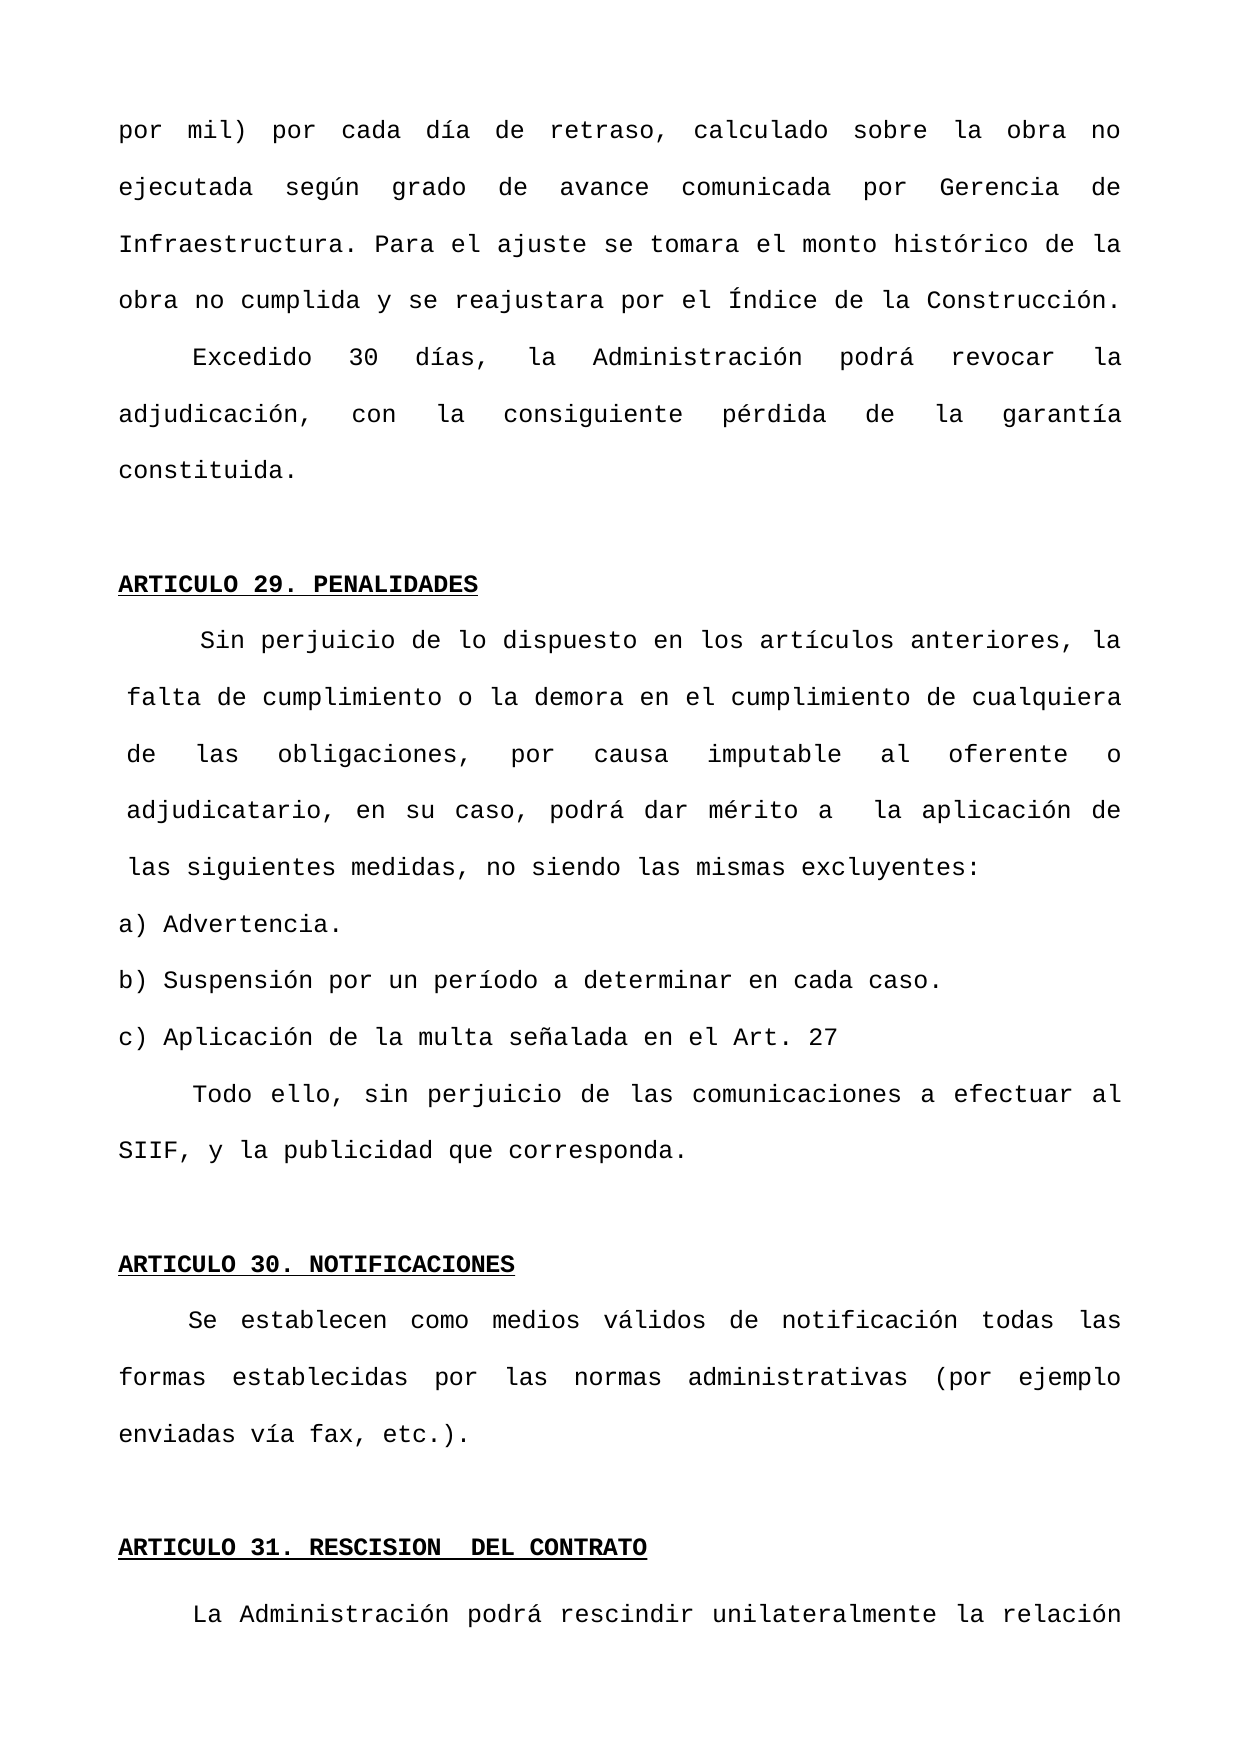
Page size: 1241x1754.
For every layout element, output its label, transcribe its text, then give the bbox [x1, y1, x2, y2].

text ARTICULO 30. NOTIFICACIONES [118, 1251, 1122, 1280]
text Sin perjuicio de lo dispuesto en los artículos anteriores, la falta de cumplimiento o la demora en el cumplimiento de cualquiera de las obligaciones, por causa imputable al oferente o adjudicatario, en su caso, podrá dar mérito a la aplicación de las siguientes medidas, no siendo las mismas excluyentes: [124, 628, 1122, 883]
text ARTICULO 31. RESCISION DEL CONTRATO [118, 1535, 1122, 1563]
text b) Suspensión por un período a determinar en cada caso. [118, 968, 1122, 996]
text Todo ello, sin perjuicio de las comunicaciones a efectuar al SIIF, y la publicidad que corresponda. [118, 1081, 1122, 1166]
text c) Aplicación de la multa señalada en el Art. 27 [118, 1025, 1122, 1053]
text a) Advertencia. [118, 911, 1122, 940]
text La Administración podrá rescindir unilateralmente la relación [118, 1602, 1122, 1630]
text por mil) por cada día de retraso, calculado sobre la obra no ejecutada según grado de avance comunicada por Gerencia de Infraestructura. Para el ajuste se tomara el monto histórico de la obra no cumplida y se reajustara por el Índice de la Construcción. Excedido 30 días, la Administración podrá revocar la adjudicación, con la consiguiente pérdida de la garantía constituida. [118, 118, 1122, 486]
text Se establecen como medios válidos de notificación todas las formas establecidas por las normas administrativas (por ejemplo enviadas vía fax, etc.). [118, 1308, 1122, 1450]
text ARTICULO 29. PENALIDADES [118, 571, 1122, 600]
